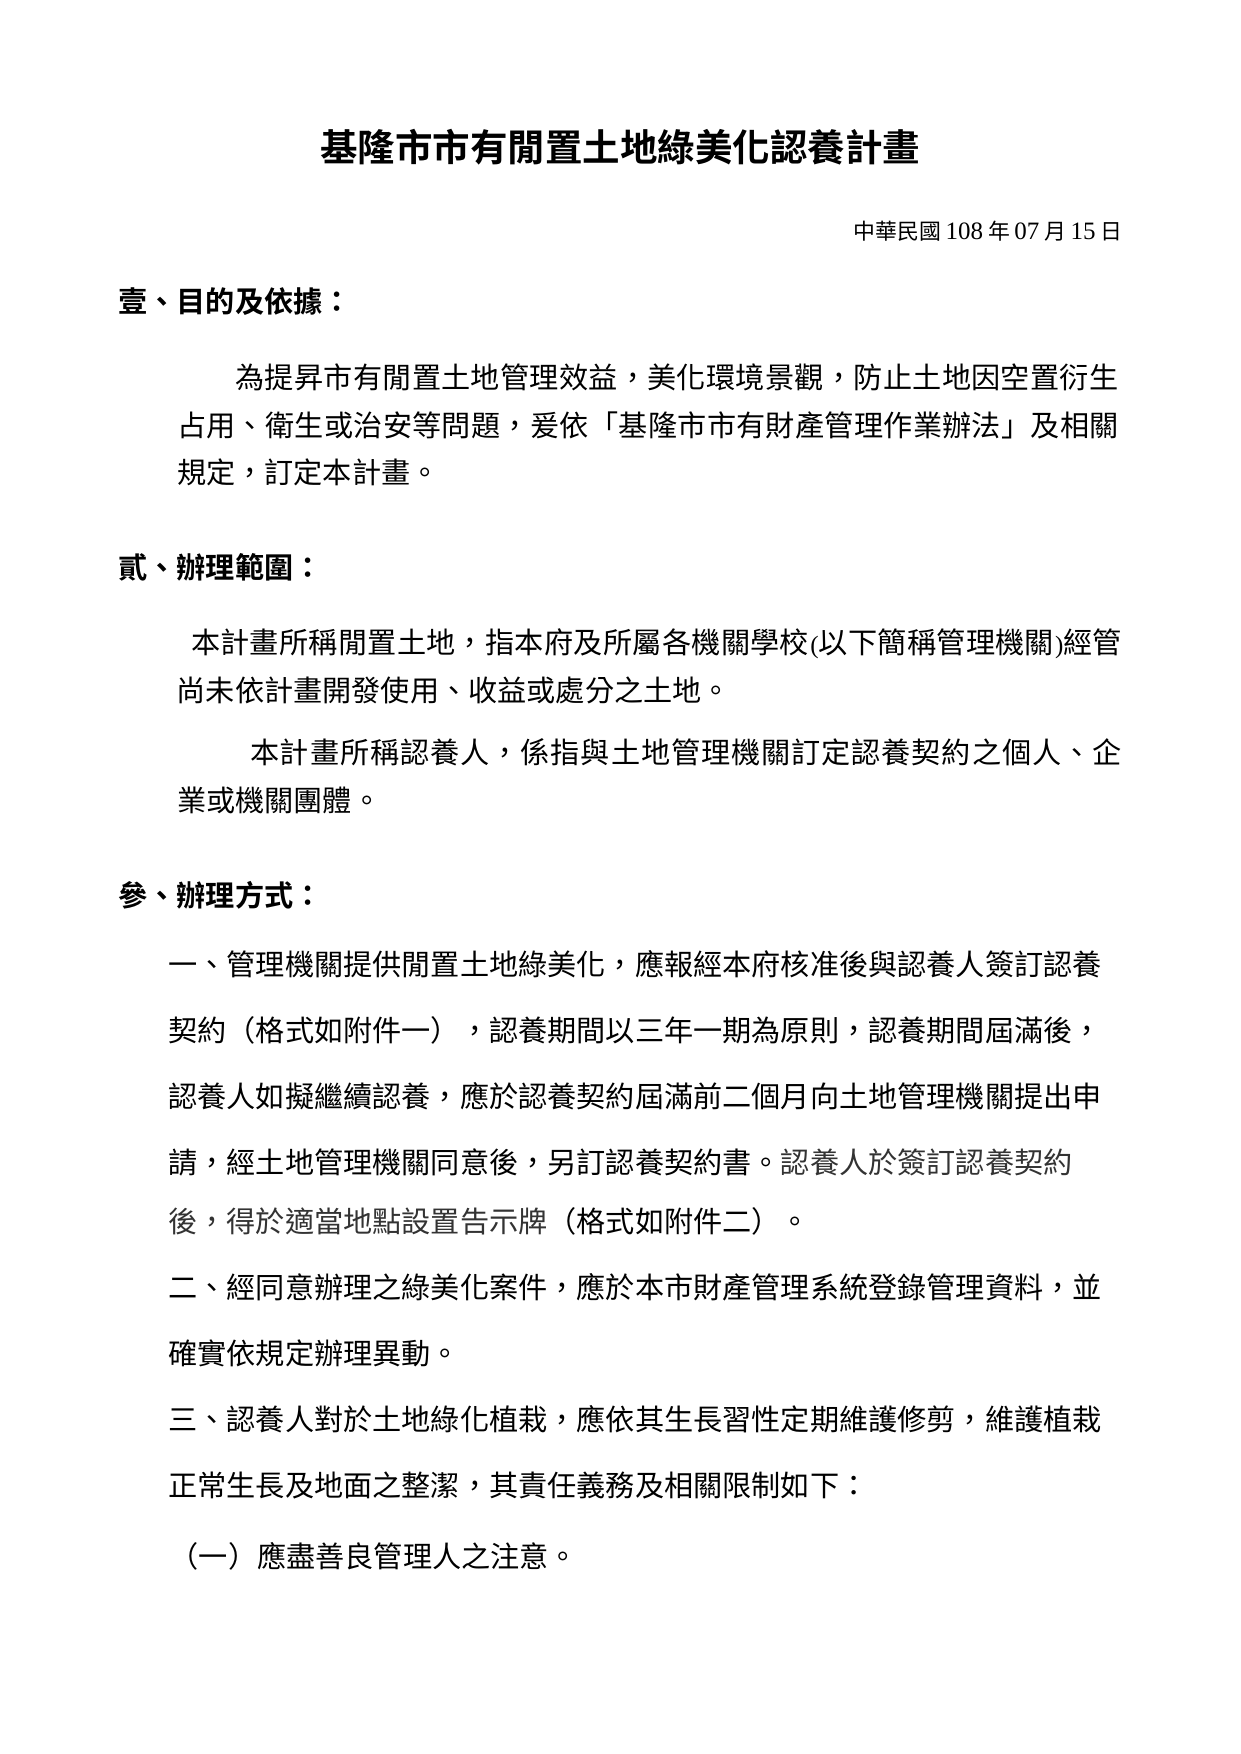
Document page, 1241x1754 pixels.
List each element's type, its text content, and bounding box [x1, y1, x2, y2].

text 契約（格式如附件一），認養期間以三年一期為原則，認養期間屆滿後， [118, 1007, 1122, 1050]
text 正常生長及地面之整潔，其責任義務及相關限制如下： [118, 1462, 1122, 1505]
text 基隆市市有閒置土地綠美化認養計畫 [118, 118, 1122, 172]
text 三、認養人對於土地綠化植栽，應依其生長習性定期維護修剪，維護植栽 [118, 1397, 1122, 1439]
text 參、辦理方式： [118, 872, 1122, 914]
text 本計畫所稱認養人，係指與土地管理機關訂定認養契約之個人、企業或機關團體。 [177, 724, 1122, 820]
text 請，經土地管理機關同意後，另訂認養契約書。認養人於簽訂認養契約 [118, 1139, 1122, 1181]
text 貳、辦理範圍： [118, 544, 1122, 587]
text 確實依規定辦理異動。 [118, 1331, 1122, 1373]
text 中華民國108年07月15日 [118, 198, 1122, 246]
text 一、管理機關提供閒置土地綠美化，應報經本府核准後與認養人簽訂認養 [118, 942, 1122, 984]
text 本計畫所稱閒置土地，指本府及所屬各機關學校(以下簡稱管理機關)經管尚未依計畫開發使用、收益或處分之土地。 [118, 614, 1122, 710]
text 為提昇市有閒置土地管理效益，美化環境景觀，防止土地因空置衍生占用、衛生或治安等問題，爰依「基隆市市有財產管理作業辦法」及相關規定，訂定本計畫。 [177, 348, 1122, 492]
text （一）應盡善良管理人之注意。 [169, 1528, 1122, 1576]
text 後，得於適當地點設置告示牌（格式如附件二）。 [118, 1199, 1122, 1241]
text 二、經同意辦理之綠美化案件，應於本市財產管理系統登錄管理資料，並 [118, 1265, 1122, 1307]
text 壹、目的及依據： [118, 279, 1122, 321]
text 認養人如擬繼續認養，應於認養契約屆滿前二個月向土地管理機關提出申 [118, 1073, 1122, 1116]
